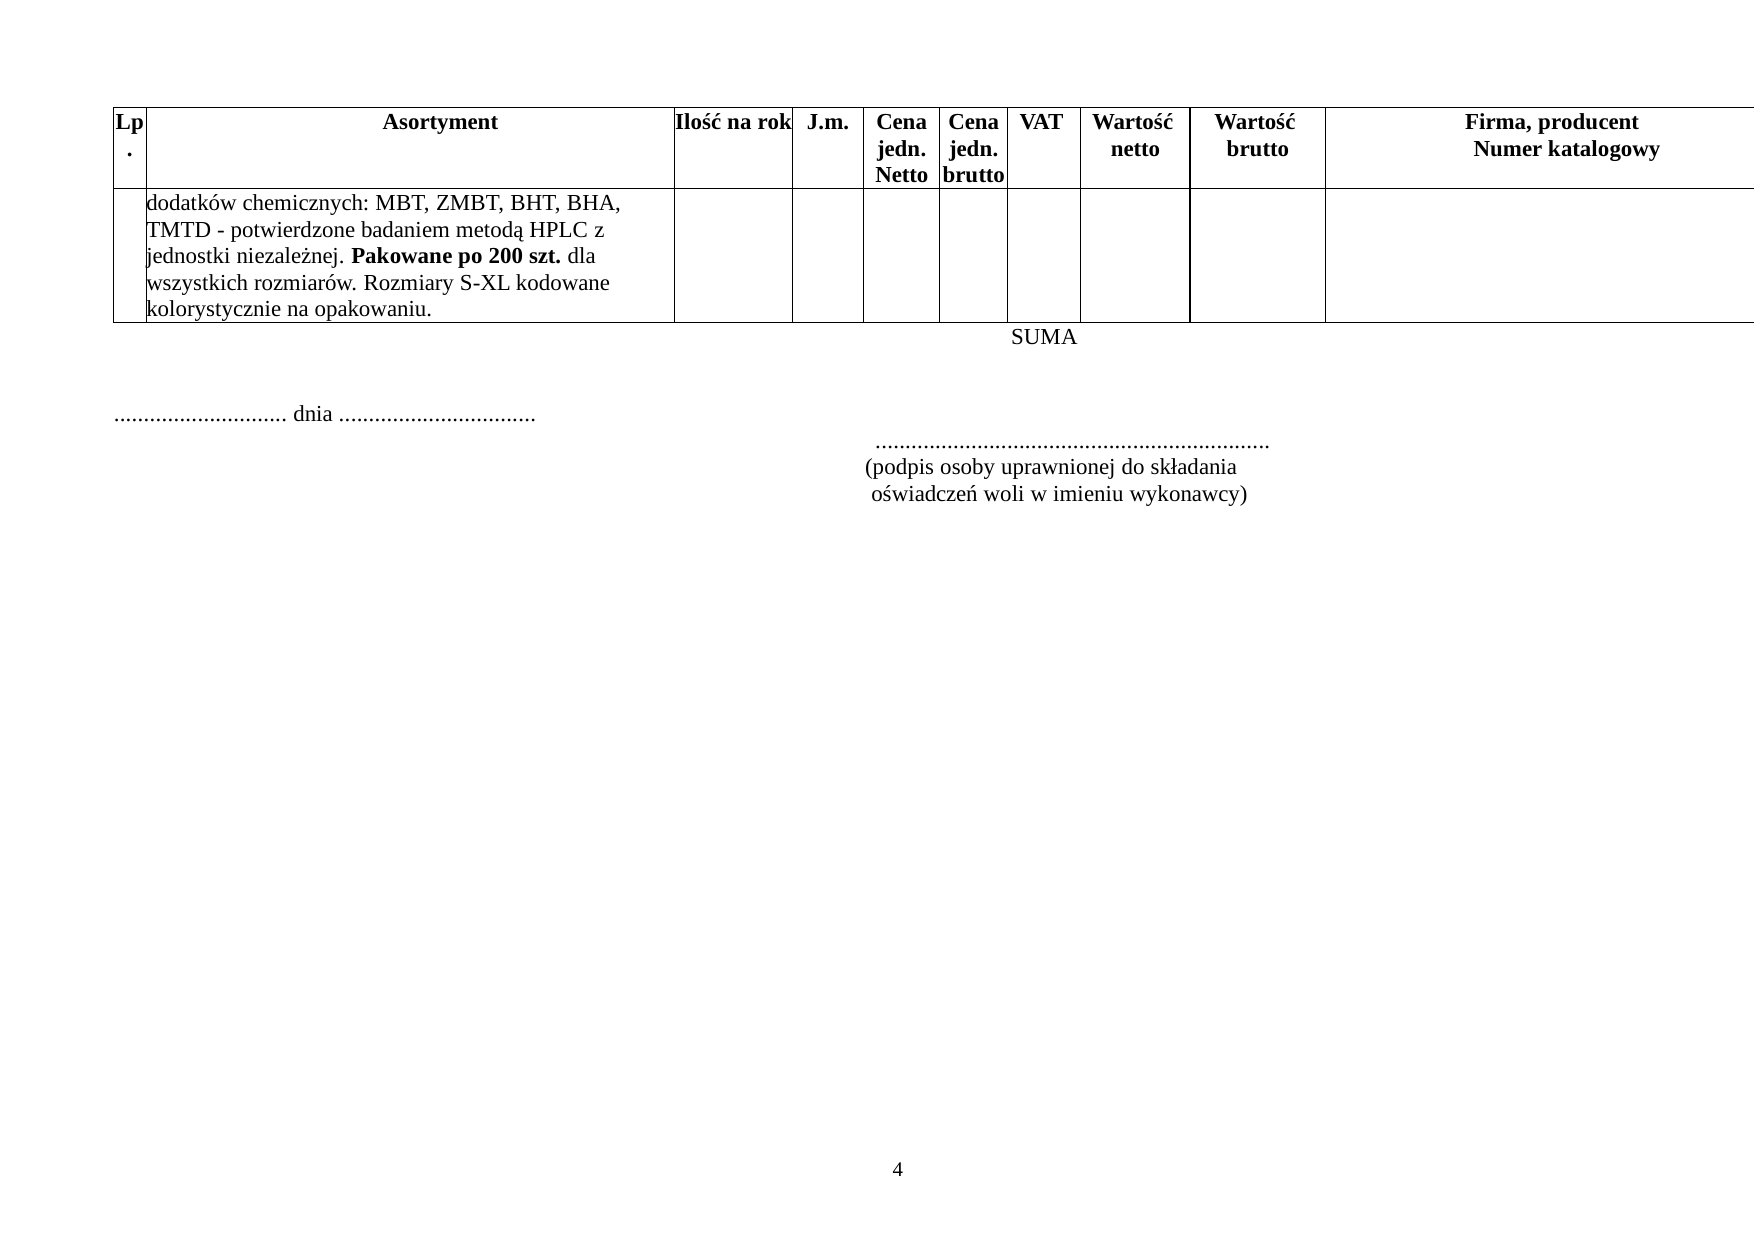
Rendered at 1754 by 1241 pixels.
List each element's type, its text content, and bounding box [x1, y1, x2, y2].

table_cell dodatków chemicznych: MBT, ZMBT, BHT, BHA, TMTD - potwierdzone badaniem metodą HPLC z jednostki niezależnej. Pakowane po 200 szt. dla wszystkich rozmiarów. Rozmiary S-XL kodowane kolorystycznie na opakowaniu. [147, 189, 674, 322]
table_cell [1627, 323, 1631, 349]
table_header Lp. [114, 108, 146, 188]
table_cell [793, 189, 863, 322]
table_cell [1606, 323, 1610, 349]
table_cell [792, 349, 863, 376]
table_cell [1614, 323, 1618, 349]
table_cell [1664, 323, 1668, 349]
table_cell [1656, 349, 1660, 376]
table_cell [1610, 349, 1614, 376]
table_cell [1610, 323, 1614, 349]
table_cell [114, 189, 146, 322]
table_cell [675, 323, 792, 349]
table_cell [1668, 323, 1672, 349]
text .................................................................. [113, 427, 1681, 453]
table_header Cena jedn. Netto [864, 108, 939, 188]
table_cell [1639, 323, 1643, 349]
table_cell [1623, 349, 1627, 376]
table_cell [1191, 189, 1325, 322]
table_cell [1652, 323, 1656, 349]
text oświadczeń woli w imieniu wykonawcy) [703, 480, 1681, 506]
table_cell [1643, 349, 1647, 376]
table_cell [1648, 349, 1652, 376]
table_cell [1602, 323, 1606, 349]
table_cell [1664, 349, 1668, 376]
text ............................. dnia ................................. [113, 400, 1681, 427]
table_cell [1598, 323, 1602, 349]
table_cell [864, 189, 939, 322]
table_cell [1631, 349, 1635, 376]
text (podpis osoby uprawnionej do składania [630, 453, 1681, 480]
table_cell [864, 323, 940, 349]
table_cell [1660, 323, 1664, 349]
table_cell [1326, 189, 1754, 322]
table_cell [675, 189, 792, 322]
table_cell [1602, 349, 1606, 376]
table_cell [940, 349, 1007, 376]
table_header Firma, producent Numer katalogowy [1326, 108, 1754, 188]
table_cell [1631, 323, 1635, 349]
table_cell [1639, 349, 1643, 376]
table_cell [1660, 349, 1664, 376]
table_cell [1606, 349, 1610, 376]
table_cell [1008, 189, 1080, 322]
table_cell [1593, 323, 1597, 349]
table_header Wartość netto [1081, 108, 1189, 188]
table_cell [1677, 323, 1681, 349]
table_cell [1683, 349, 1754, 376]
table_cell [1673, 349, 1677, 376]
table_cell [1677, 349, 1681, 376]
table_header VAT [1008, 108, 1080, 188]
table_cell [1593, 349, 1597, 376]
table_cell [1081, 323, 1190, 349]
table_cell [1683, 323, 1754, 349]
table_header J.m. [793, 108, 863, 188]
table_cell [864, 349, 940, 376]
table_cell [1190, 349, 1325, 376]
table_cell [1648, 323, 1652, 349]
table_cell [1635, 323, 1639, 349]
table_cell [1627, 349, 1631, 376]
table_header Asortyment [147, 108, 674, 188]
table_cell [146, 323, 674, 349]
table_cell [675, 349, 792, 376]
table_cell [1623, 323, 1627, 349]
table_cell [1673, 323, 1677, 349]
table_cell [1618, 323, 1622, 349]
table_header Cena jedn. brutto [940, 108, 1007, 188]
table_cell [1668, 349, 1672, 376]
table_header Ilość na rok [675, 108, 792, 188]
table_cell [1598, 349, 1602, 376]
table_cell [1614, 349, 1618, 376]
table_cell [114, 323, 146, 349]
table_cell [114, 349, 146, 376]
table_cell [1008, 349, 1081, 376]
table_cell [1325, 349, 1589, 376]
table_cell SUMA [1008, 323, 1081, 349]
table_cell [1190, 323, 1325, 349]
table_cell [1656, 323, 1660, 349]
table_cell [1643, 323, 1647, 349]
table_cell [1652, 349, 1656, 376]
table_cell [1325, 323, 1589, 349]
table_cell [146, 349, 674, 376]
table_cell [1081, 189, 1189, 322]
table_cell [940, 323, 1007, 349]
table_cell [1618, 349, 1622, 376]
table_header Wartość brutto [1191, 108, 1325, 188]
table_cell [1589, 349, 1593, 376]
table_cell [1589, 323, 1593, 349]
table_cell [1635, 349, 1639, 376]
table_cell [940, 189, 1007, 322]
table_cell [1081, 349, 1190, 376]
table_cell [792, 323, 863, 349]
